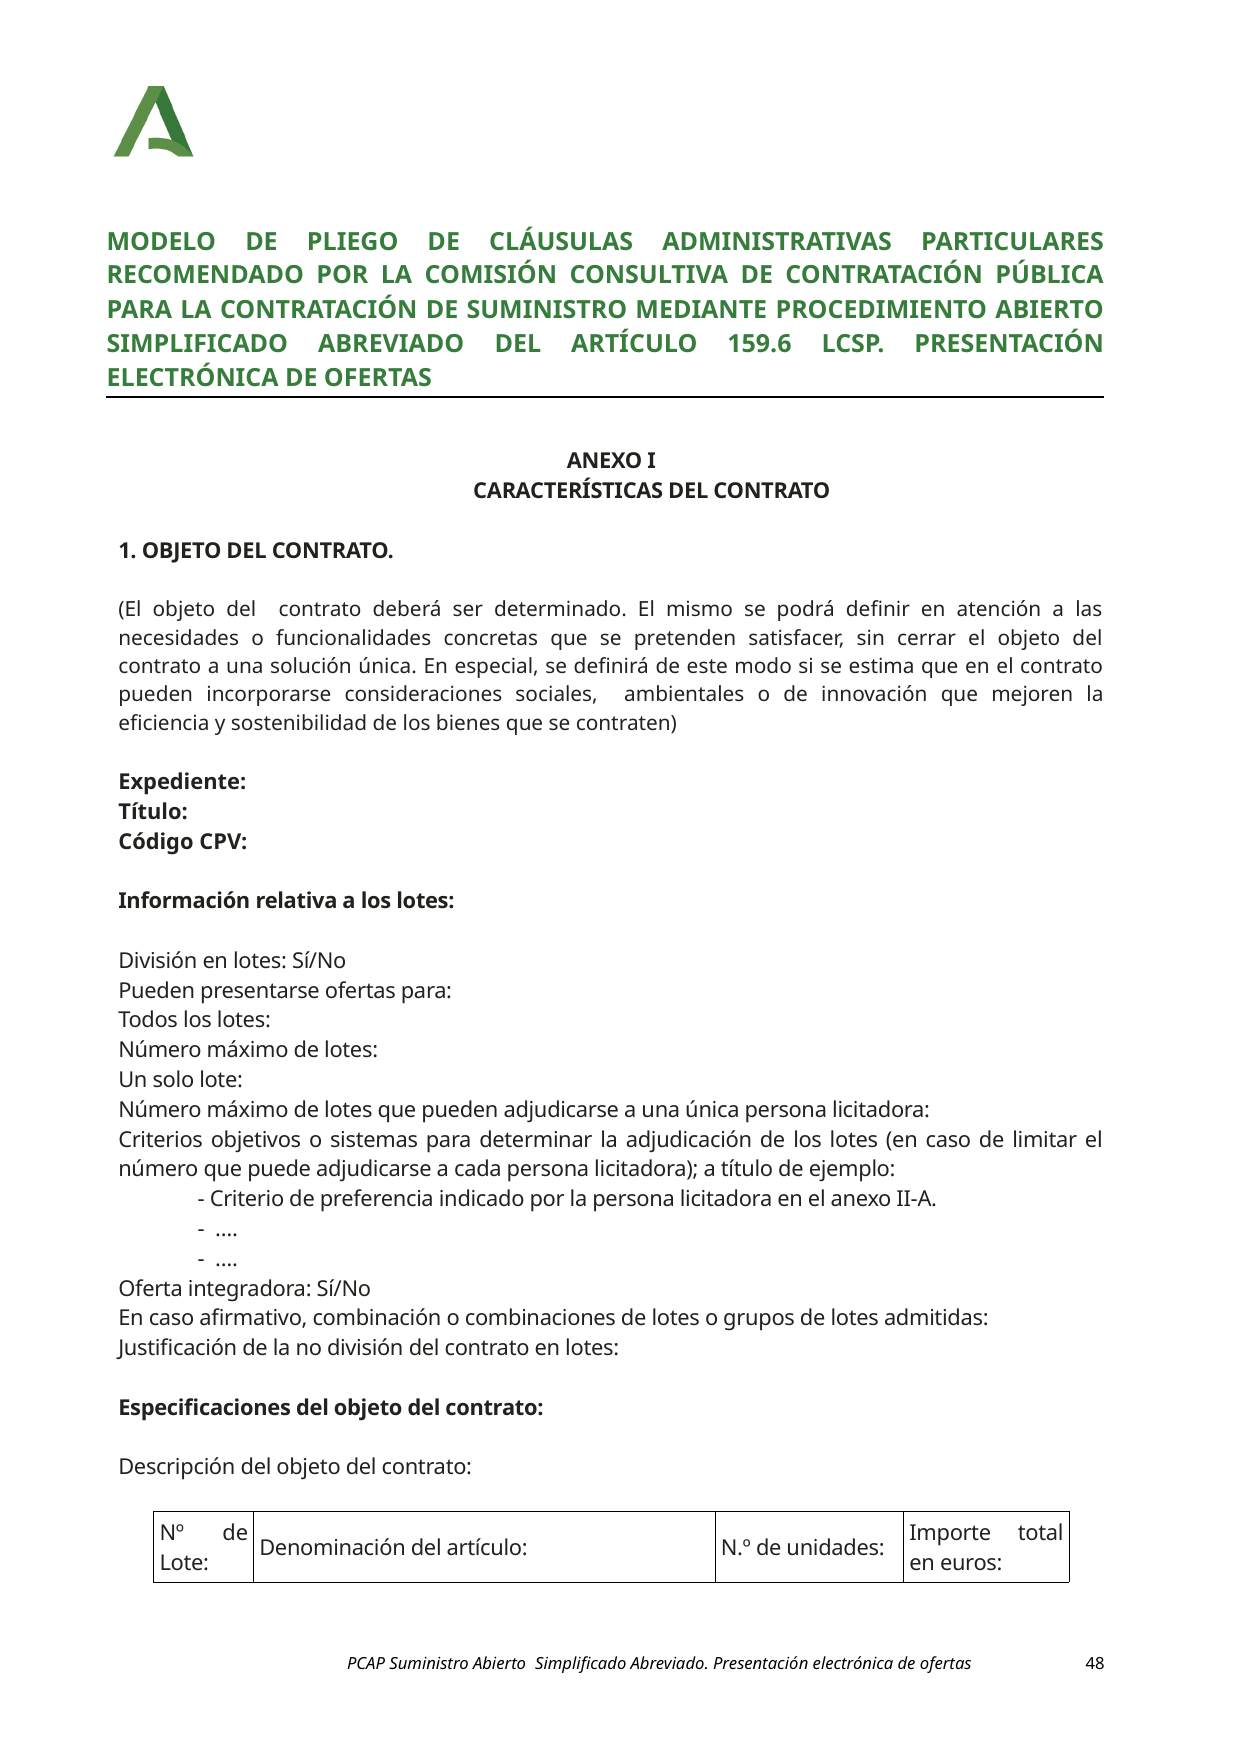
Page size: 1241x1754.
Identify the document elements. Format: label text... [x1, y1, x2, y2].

text Código CPV: [118, 826, 1104, 856]
text - Criterio de preferencia indicado por la persona licitadora en el anexo II-A. [118, 1183, 1104, 1213]
text Criterios objetivos o sistemas para determinar la adjudicación de los lotes (en caso de limitar el número que puede adjudicarse a cada persona licitadora); a título de ejemplo: [118, 1124, 1104, 1183]
text Especificaciones del objeto del contrato: [118, 1392, 1104, 1422]
picture [109, 81, 198, 161]
text Oferta integradora: Sí/No [118, 1273, 1104, 1302]
text Pueden presentarse ofertas para: [118, 975, 1104, 1004]
table_header Nº de Lote: [154, 1512, 253, 1582]
text Título: [118, 796, 1104, 826]
text Número máximo de lotes que pueden adjudicarse a una única persona licitadora: [118, 1094, 1104, 1124]
text Descripción del objeto del contrato: [118, 1451, 1104, 1481]
text MODELO DE PLIEGO DE CLÁUSULAS ADMINISTRATIVAS PARTICULARES RECOMENDADO POR LA COMISIÓN CONSULTIVA DE CONTRATACIÓN PÚBLICA PARA LA CONTRATACIÓN DE SUMINISTRO MEDIANTE PROCEDIMIENTO ABIERTO SIMPLIFICADO ABREVIADO DEL ARTÍCULO 159.6 LCSP. PRESENTACIÓN ELECTRÓNICA DE OFERTAS [106, 223, 1104, 396]
text Un solo lote: [118, 1064, 1104, 1094]
text Expediente: [118, 766, 1104, 796]
text CARACTERÍSTICAS DEL CONTRATO [118, 475, 1104, 505]
text División en lotes: Sí/No [118, 945, 1104, 975]
text - …. [118, 1243, 1104, 1273]
table_header Importe total en euros: [904, 1512, 1069, 1582]
text 1. OBJETO DEL CONTRATO. [118, 534, 1104, 564]
table_header N.º de unidades: [716, 1512, 903, 1582]
text Información relativa a los lotes: [118, 885, 1104, 915]
text En caso afirmativo, combinación o combinaciones de lotes o grupos de lotes admitidas: [118, 1302, 1104, 1332]
text (El objeto del contrato deberá ser determinado. El mismo se podrá definir en atención a las necesidades o funcionalidades concretas que se pretenden satisfacer, sin cerrar el objeto del contrato a una solución única. En especial, se definirá de este modo si se estima que en el contrato pueden incorporarse consideraciones sociales, ambientales o de innovación que mejoren la eficiencia y sostenibilidad de los bienes que se contraten) [118, 594, 1104, 736]
text ANEXO I [118, 445, 1104, 475]
table_header Denominación del artículo: [254, 1512, 715, 1582]
text Número máximo de lotes: [118, 1034, 1104, 1064]
text Justificación de la no división del contrato en lotes: [118, 1332, 1104, 1362]
text - …. [118, 1213, 1104, 1243]
text Todos los lotes: [118, 1004, 1104, 1034]
